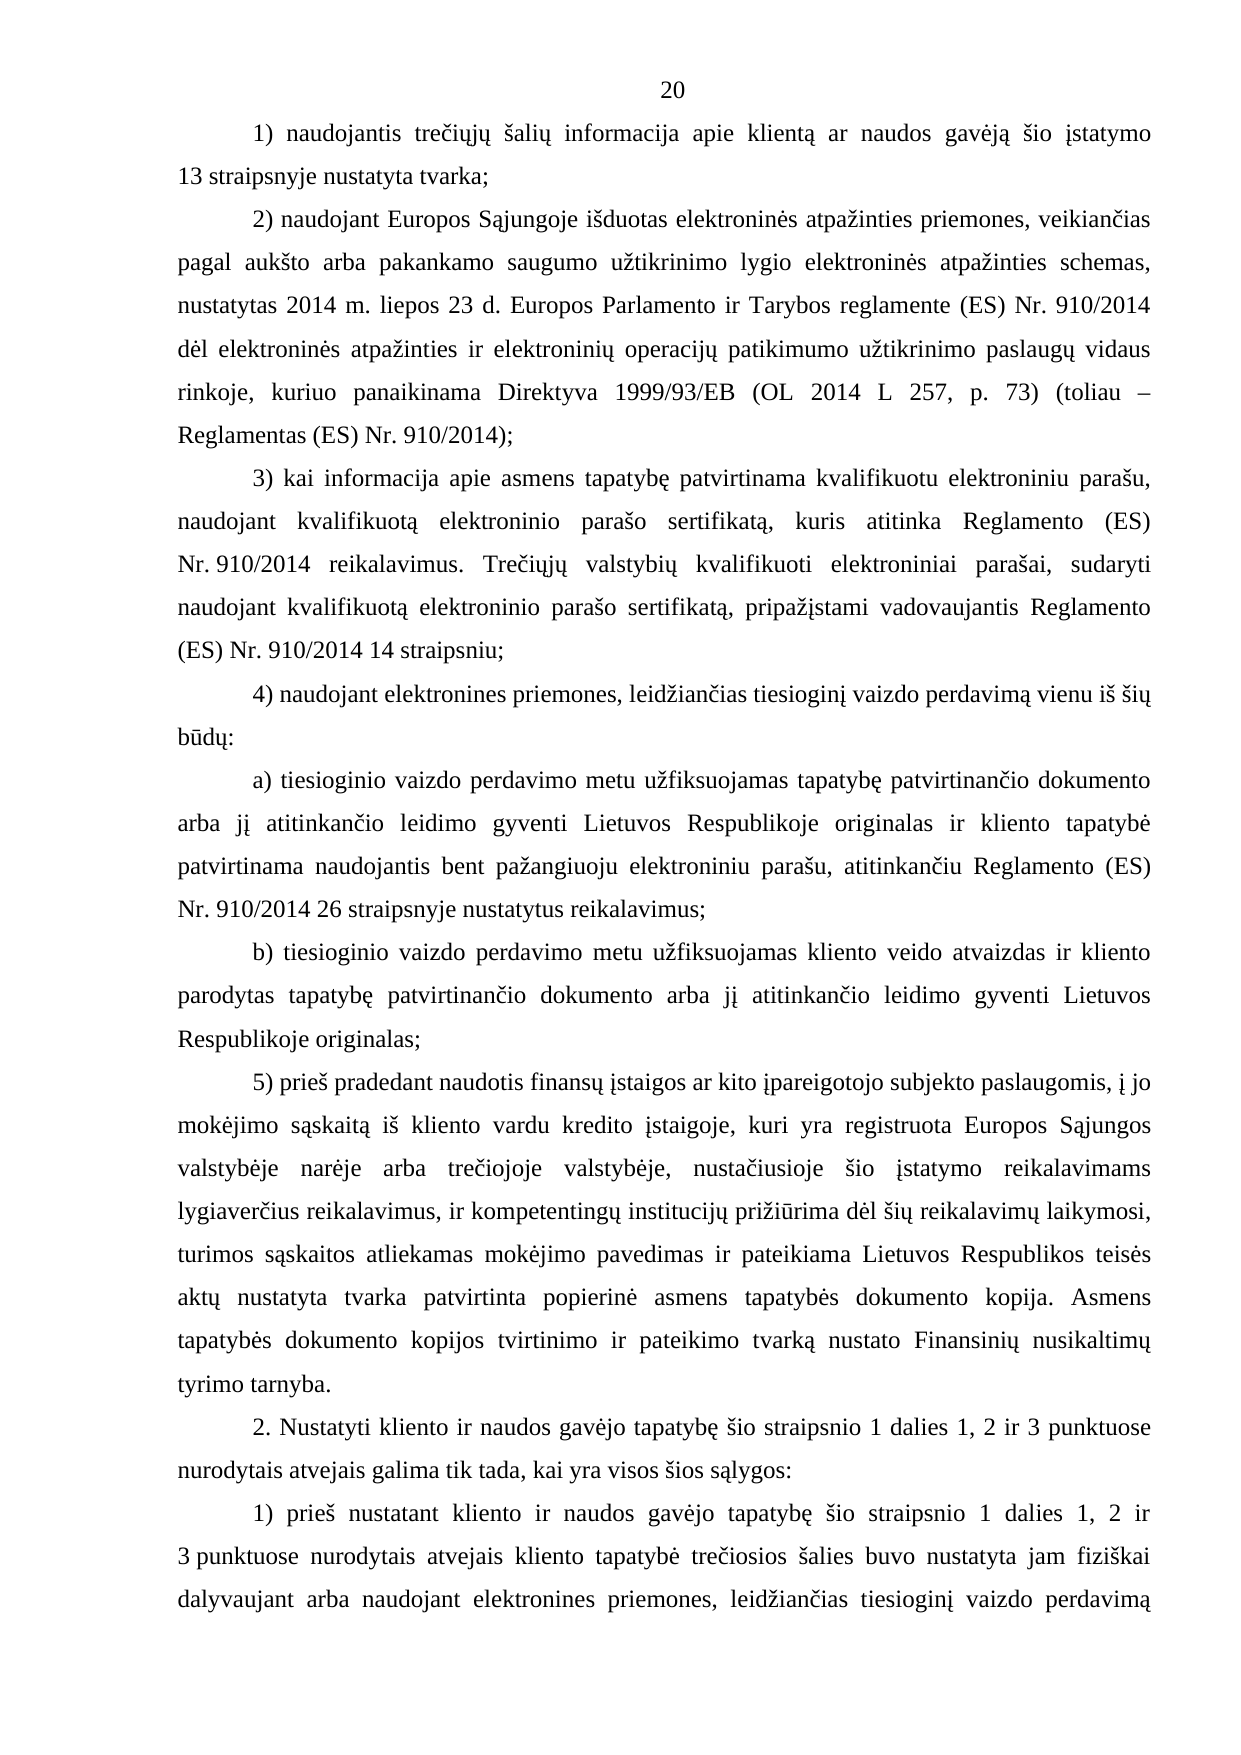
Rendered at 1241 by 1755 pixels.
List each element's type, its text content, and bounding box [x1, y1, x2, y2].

text 5) prieš pradedant naudotis finansų įstaigos ar kito įpareigotojo subjekto paslaugomis, į jo mokėjimo sąskaitą iš kliento vardu kredito įstaigoje, kuri yra registruota Europos Sąjungos valstybėje narėje arba trečiojoje valstybėje, nustačiusioje šio įstatymo reikalavimams lygiaverčius reikalavimus, ir kompetentingų institucijų prižiūrima dėl šių reikalavimų laikymosi, turimos sąskaitos atliekamas mokėjimo pavedimas ir pateikiama Lietuvos Respublikos teisės aktų nustatyta tvarka patvirtinta popierinė asmens tapatybės dokumento kopija. Asmens tapatybės dokumento kopijos tvirtinimo ir pateikimo tvarką nustato Finansinių nusikaltimų tyrimo tarnyba. [177, 1067, 1152, 1397]
text 2. Nustatyti kliento ir naudos gavėjo tapatybę šio straipsnio 1 dalies 1, 2 ir 3 punktuose nurodytais atvejais galima tik tada, kai yra visos šios sąlygos: [177, 1412, 1152, 1484]
text b) tiesioginio vaizdo perdavimo metu užfiksuojamas kliento veido atvaizdas ir kliento parodytas tapatybę patvirtinančio dokumento arba jį atitinkančio leidimo gyventi Lietuvos Respublikoje originalas; [177, 937, 1152, 1052]
text 1) prieš nustatant kliento ir naudos gavėjo tapatybę šio straipsnio 1 dalies 1, 2 ir 3 punktuose nurodytais atvejais kliento tapatybė trečiosios šalies buvo nustatyta jam fiziškai dalyvaujant arba naudojant elektronines priemones, leidžiančias tiesioginį vaizdo perdavimą [177, 1498, 1152, 1613]
text 2) naudojant Europos Sąjungoje išduotas elektroninės atpažinties priemones, veikiančias pagal aukšto arba pakankamo saugumo užtikrinimo lygio elektroninės atpažinties schemas, nustatytas 2014 m. liepos 23 d. Europos Parlamento ir Tarybos reglamente (ES) Nr. 910/2014 dėl elektroninės atpažinties ir elektroninių operacijų patikimumo užtikrinimo paslaugų vidaus rinkoje, kuriuo panaikinama Direktyva 1999/93/EB (OL 2014 L 257, p. 73) (toliau – Reglamentas (ES) Nr. 910/2014); [177, 204, 1152, 449]
text a) tiesioginio vaizdo perdavimo metu užfiksuojamas tapatybę patvirtinančio dokumento arba jį atitinkančio leidimo gyventi Lietuvos Respublikoje originalas ir kliento tapatybė patvirtinama naudojantis bent pažangiuoju elektroniniu parašu, atitinkančiu Reglamento (ES) Nr. 910/2014 26 straipsnyje nustatytus reikalavimus; [177, 765, 1152, 923]
text 3) kai informacija apie asmens tapatybę patvirtinama kvalifikuotu elektroniniu parašu, naudojant kvalifikuotą elektroninio parašo sertifikatą, kuris atitinka Reglamento (ES) Nr. 910/2014 reikalavimus. Trečiųjų valstybių kvalifikuoti elektroniniai parašai, sudaryti naudojant kvalifikuotą elektroninio parašo sertifikatą, pripažįstami vadovaujantis Reglamento (ES) Nr. 910/2014 14 straipsniu; [177, 463, 1152, 664]
text 4) naudojant elektronines priemones, leidžiančias tiesioginį vaizdo perdavimą vienu iš šių būdų: [177, 679, 1152, 751]
text 1) naudojantis trečiųjų šalių informacija apie klientą ar naudos gavėją šio įstatymo 13 straipsnyje nustatyta tvarka; [177, 118, 1152, 190]
